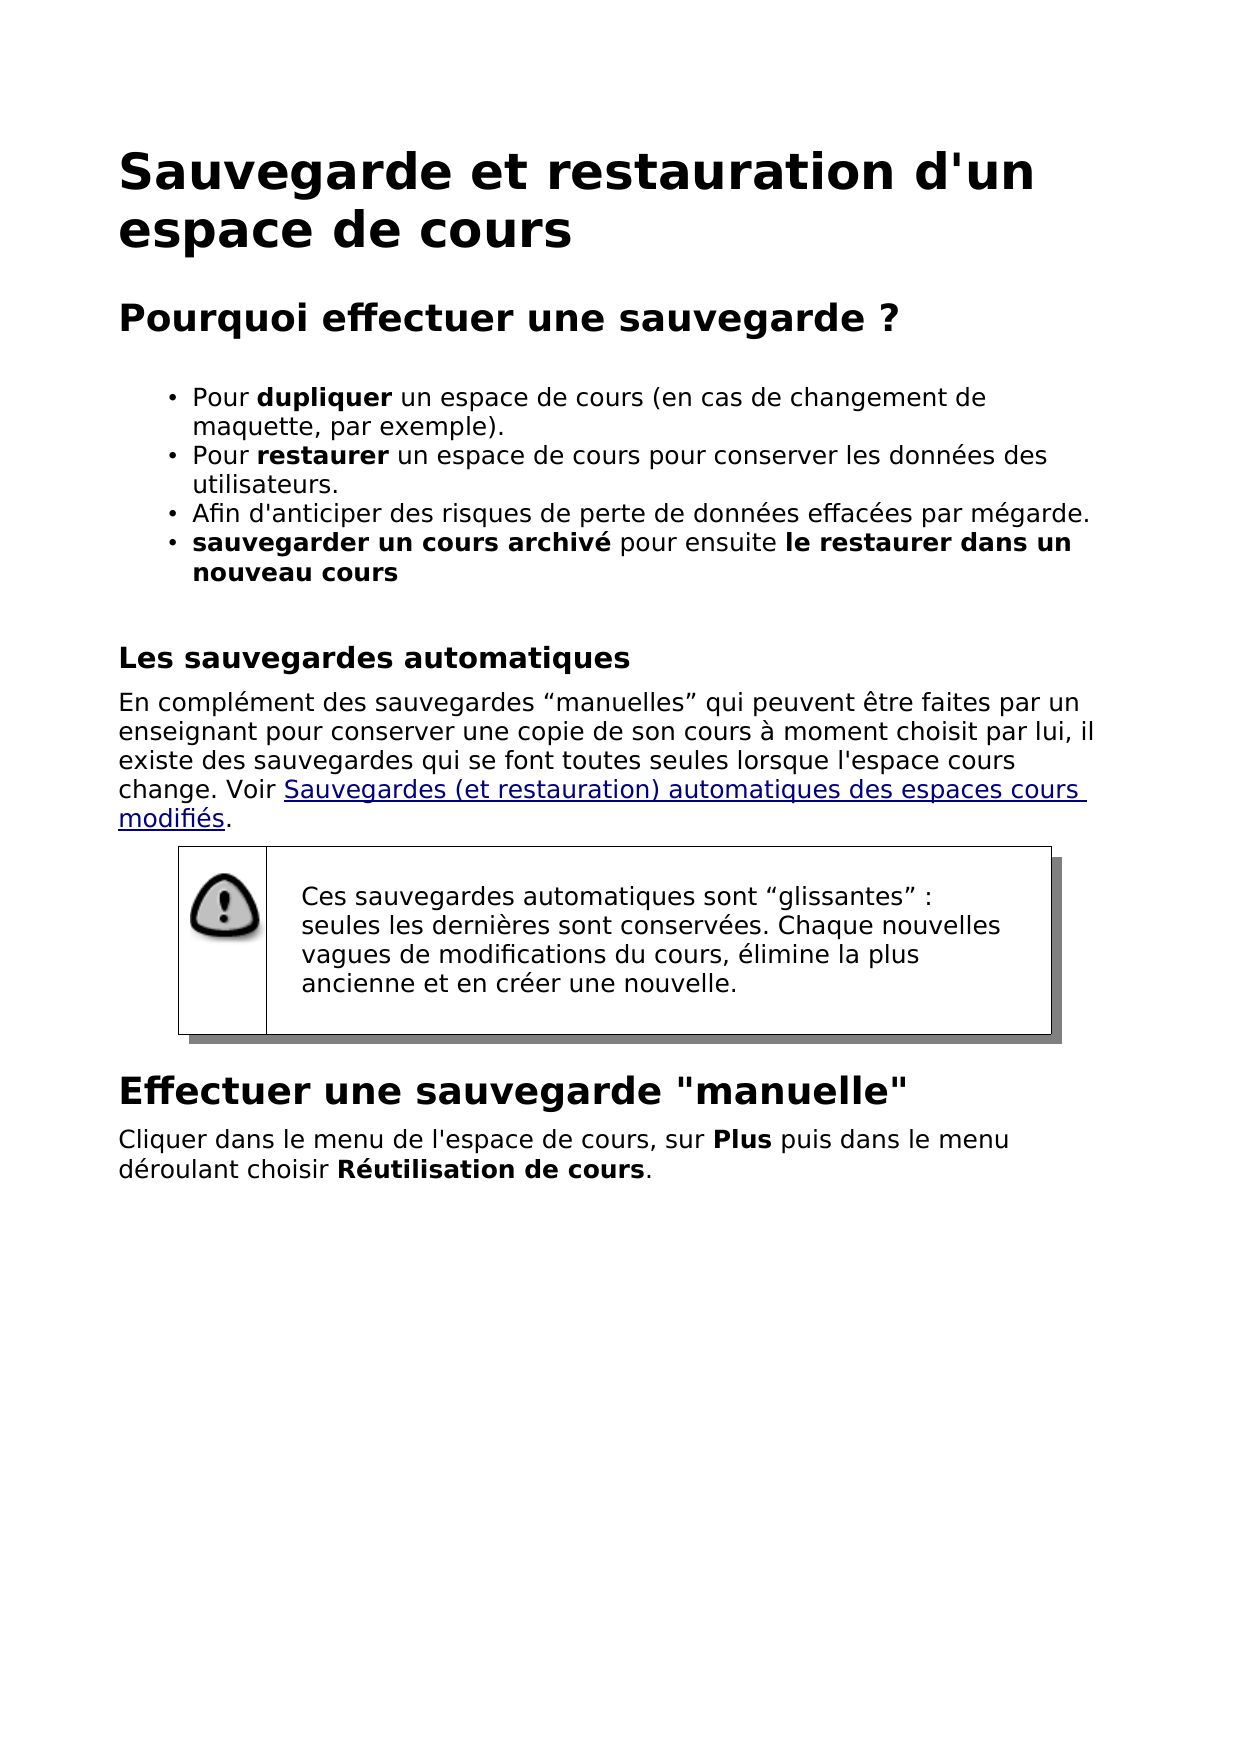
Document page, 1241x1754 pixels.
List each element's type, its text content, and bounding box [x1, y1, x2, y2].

table_header Ces sauvegardes automatiques sont “glissantes” : seules les dernières sont conservées. Chaque nouvelles vagues de modifications du cours, élimine la plus ancienne et en créer une nouvelle. [267, 847, 1051, 1034]
list Pour dupliquer un espace de cours (en cas de changement de maquette, par exemple). [177, 383, 1122, 441]
list sauvegarder un cours archivé pour ensuite le restaurer dans un nouveau cours [177, 528, 1122, 587]
subtitle Sauvegarde et restauration d'un espace de cours [118, 143, 1122, 259]
picture [190, 870, 266, 945]
subtitle Effectuer une sauvegarde "manuelle" [118, 1069, 1122, 1113]
list Afin d'anticiper des risques de perte de données effacées par mégarde. [177, 499, 1122, 528]
text Cliquer dans le menu de l'espace de cours, sur Plus puis dans le menu déroulant choisir Réutilisation de cours. [118, 1126, 1122, 1184]
table_header [179, 847, 266, 1034]
text En complément des sauvegardes “manuelles” qui peuvent être faites par un enseignant pour conserver une copie de son cours à moment choisit par lui, il existe des sauvegardes qui se font toutes seules lorsque l'espace cours change. Voir Sauvegardes (et restauration) automatiques des espaces cours modifiés. [118, 688, 1122, 834]
subtitle Pourquoi effectuer une sauvegarde ? [118, 297, 1122, 341]
list Pour restaurer un espace de cours pour conserver les données des utilisateurs. [177, 441, 1122, 499]
subtitle Les sauvegardes automatiques [118, 641, 1122, 675]
